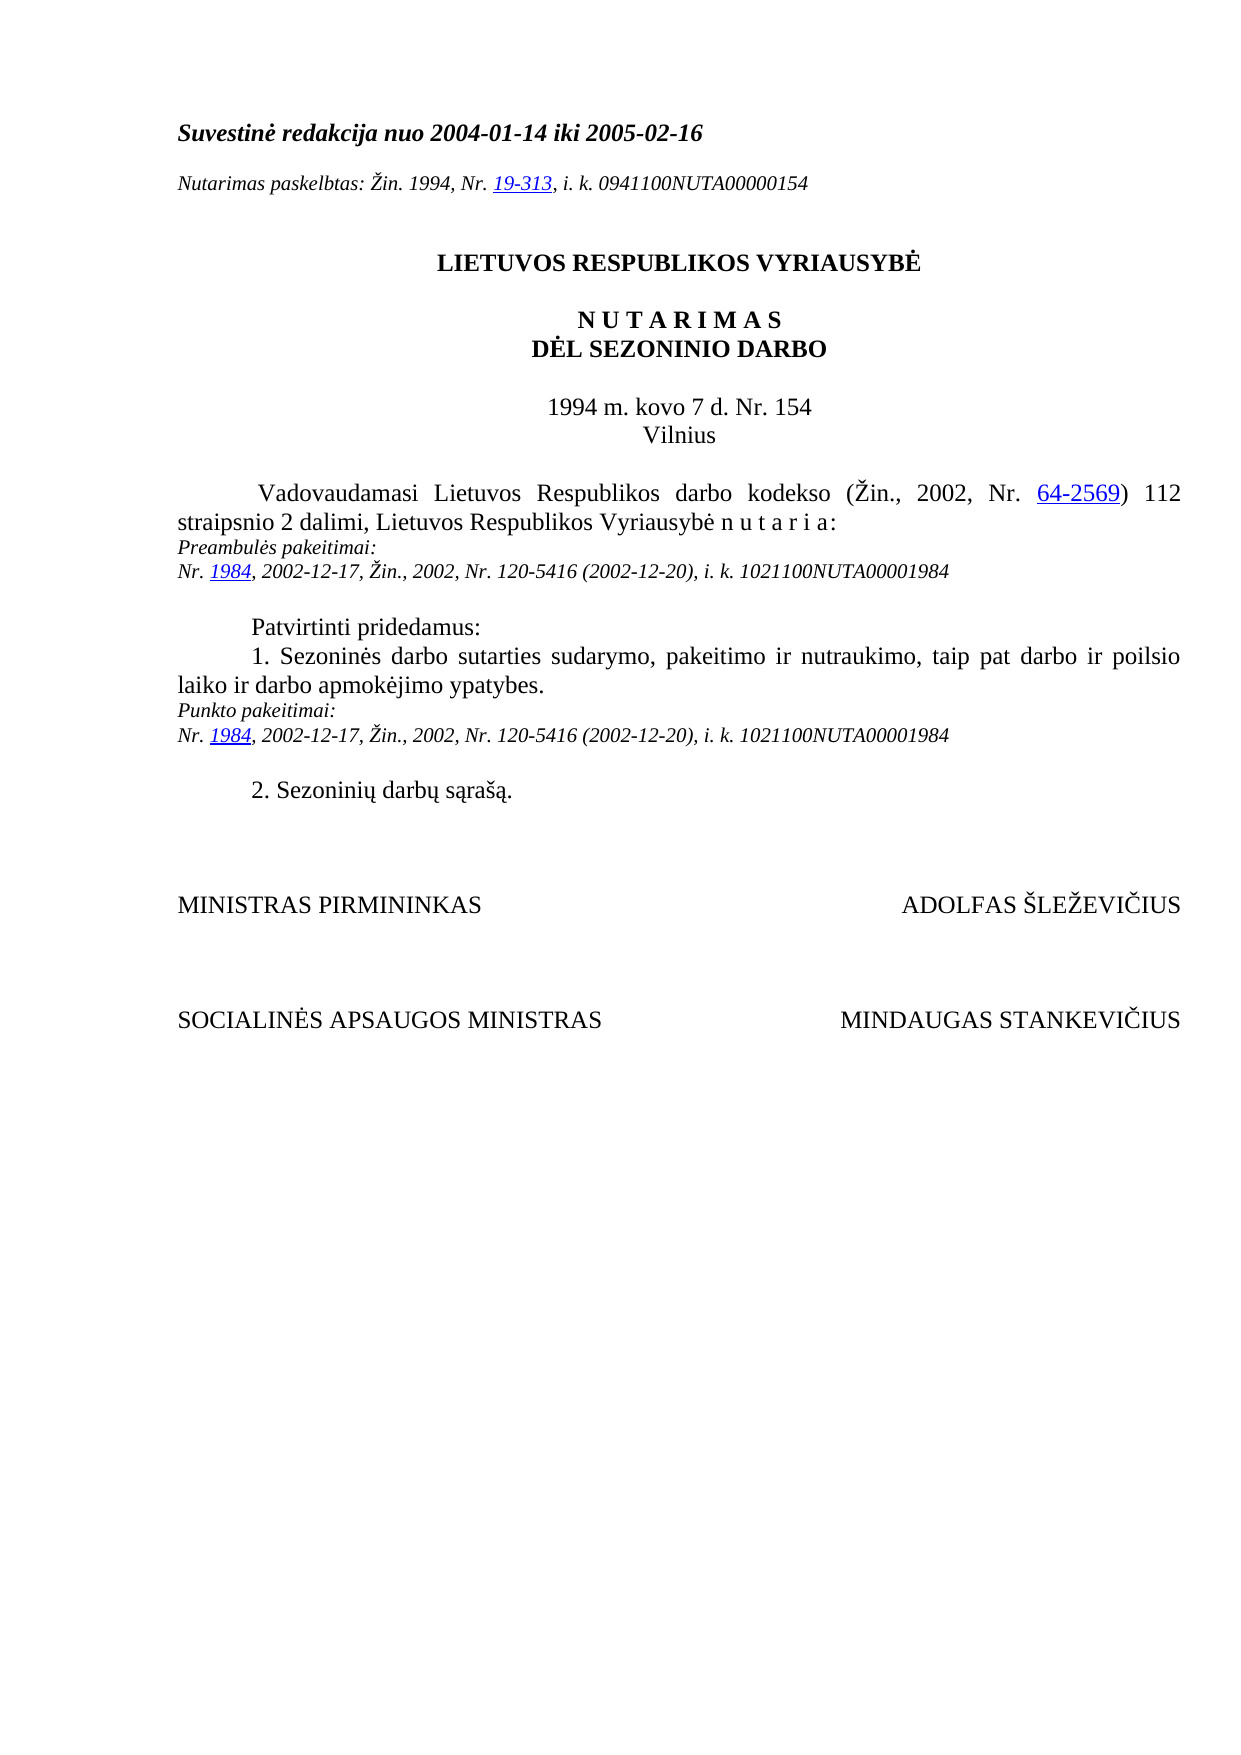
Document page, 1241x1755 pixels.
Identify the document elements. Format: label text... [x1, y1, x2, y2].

text DĖL SEZONINIO DARBO [177, 334, 1181, 363]
text 1. Sezoninės darbo sutarties sudarymo, pakeitimo ir nutraukimo, taip pat darbo ir poilsio laiko ir darbo apmokėjimo ypatybes. [177, 641, 1181, 698]
text Suvestinė redakcija nuo 2004-01-14 iki 2005-02-16 [177, 118, 1181, 147]
text 1994 m. kovo 7 d. Nr. 154 [177, 392, 1181, 420]
text N U T A R I M A S [177, 305, 1181, 334]
text Vadovaudamasi Lietuvos Respublikos darbo kodekso (Žin., 2002, Nr. 64-2569) 112 straipsnio 2 dalimi, Lietuvos Respublikos Vyriausybė nutaria: [177, 478, 1181, 535]
text Vilnius [177, 420, 1181, 449]
text Punkto pakeitimai: [177, 698, 1181, 722]
text Nr. 1984, 2002-12-17, Žin., 2002, Nr. 120-5416 (2002-12-20), i. k. 1021100NUTA00001984 [177, 722, 1181, 747]
text SOCIALINĖS APSAUGOS MINISTRAS MINDAUGAS STANKEVIČIUS [177, 1005, 1181, 1034]
text Preambulės pakeitimai: [177, 535, 1181, 559]
text MINISTRAS PIRMININKAS ADOLFAS ŠLEŽEVIČIUS [177, 890, 1181, 919]
text 2. Sezoninių darbų sąrašą. [177, 775, 1181, 804]
text Nutarimas paskelbtas: Žin. 1994, Nr. 19-313, i. k. 0941100NUTA00000154 [177, 171, 1181, 195]
text Nr. 1984, 2002-12-17, Žin., 2002, Nr. 120-5416 (2002-12-20), i. k. 1021100NUTA00001984 [177, 559, 1181, 583]
text Patvirtinti pridedamus: [177, 612, 1181, 641]
text LIETUVOS RESPUBLIKOS VYRIAUSYBĖ [177, 248, 1181, 277]
